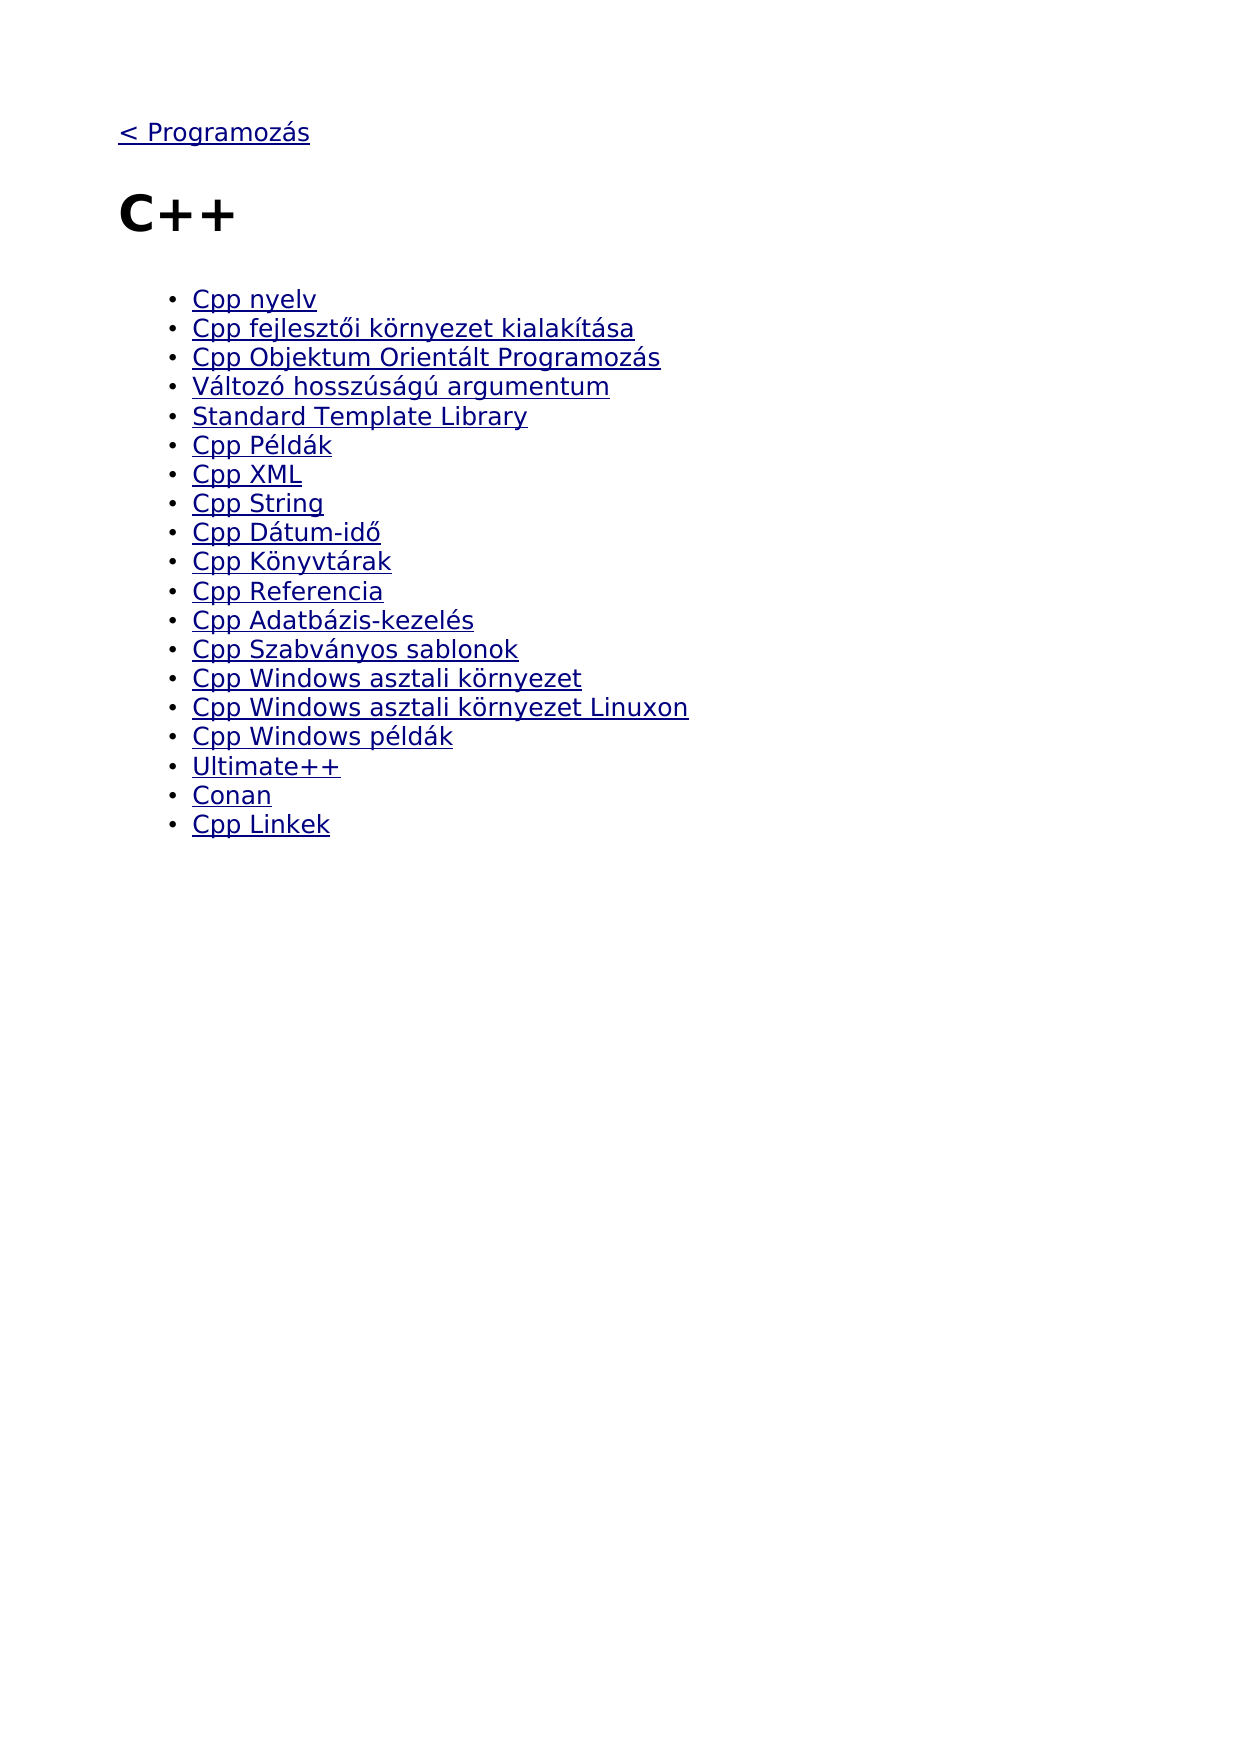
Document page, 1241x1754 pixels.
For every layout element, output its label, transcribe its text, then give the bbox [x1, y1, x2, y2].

text < Programozás [118, 118, 1122, 147]
list Cpp Példák [177, 431, 1122, 460]
list Cpp Objektum Orientált Programozás [177, 343, 1122, 372]
list Standard Template Library [177, 402, 1122, 431]
list Cpp Windows asztali környezet Linuxon [177, 693, 1122, 722]
list Cpp Dátum-idő [177, 518, 1122, 547]
list Cpp Referencia [177, 577, 1122, 606]
list Ultimate++ [177, 752, 1122, 781]
list Cpp fejlesztői környezet kialakítása [177, 314, 1122, 343]
list Cpp Windows asztali környezet [177, 664, 1122, 693]
list Cpp Könyvtárak [177, 547, 1122, 577]
list Cpp Adatbázis-kezelés [177, 606, 1122, 635]
list Cpp nyelv [177, 285, 1122, 314]
list Cpp String [177, 489, 1122, 518]
list Cpp Windows példák [177, 722, 1122, 752]
list Conan [177, 781, 1122, 810]
list Cpp XML [177, 460, 1122, 489]
list Cpp Linkek [177, 810, 1122, 839]
list Változó hosszúságú argumentum [177, 372, 1122, 402]
list Cpp Szabványos sablonok [177, 635, 1122, 664]
subtitle C++ [118, 185, 1122, 243]
